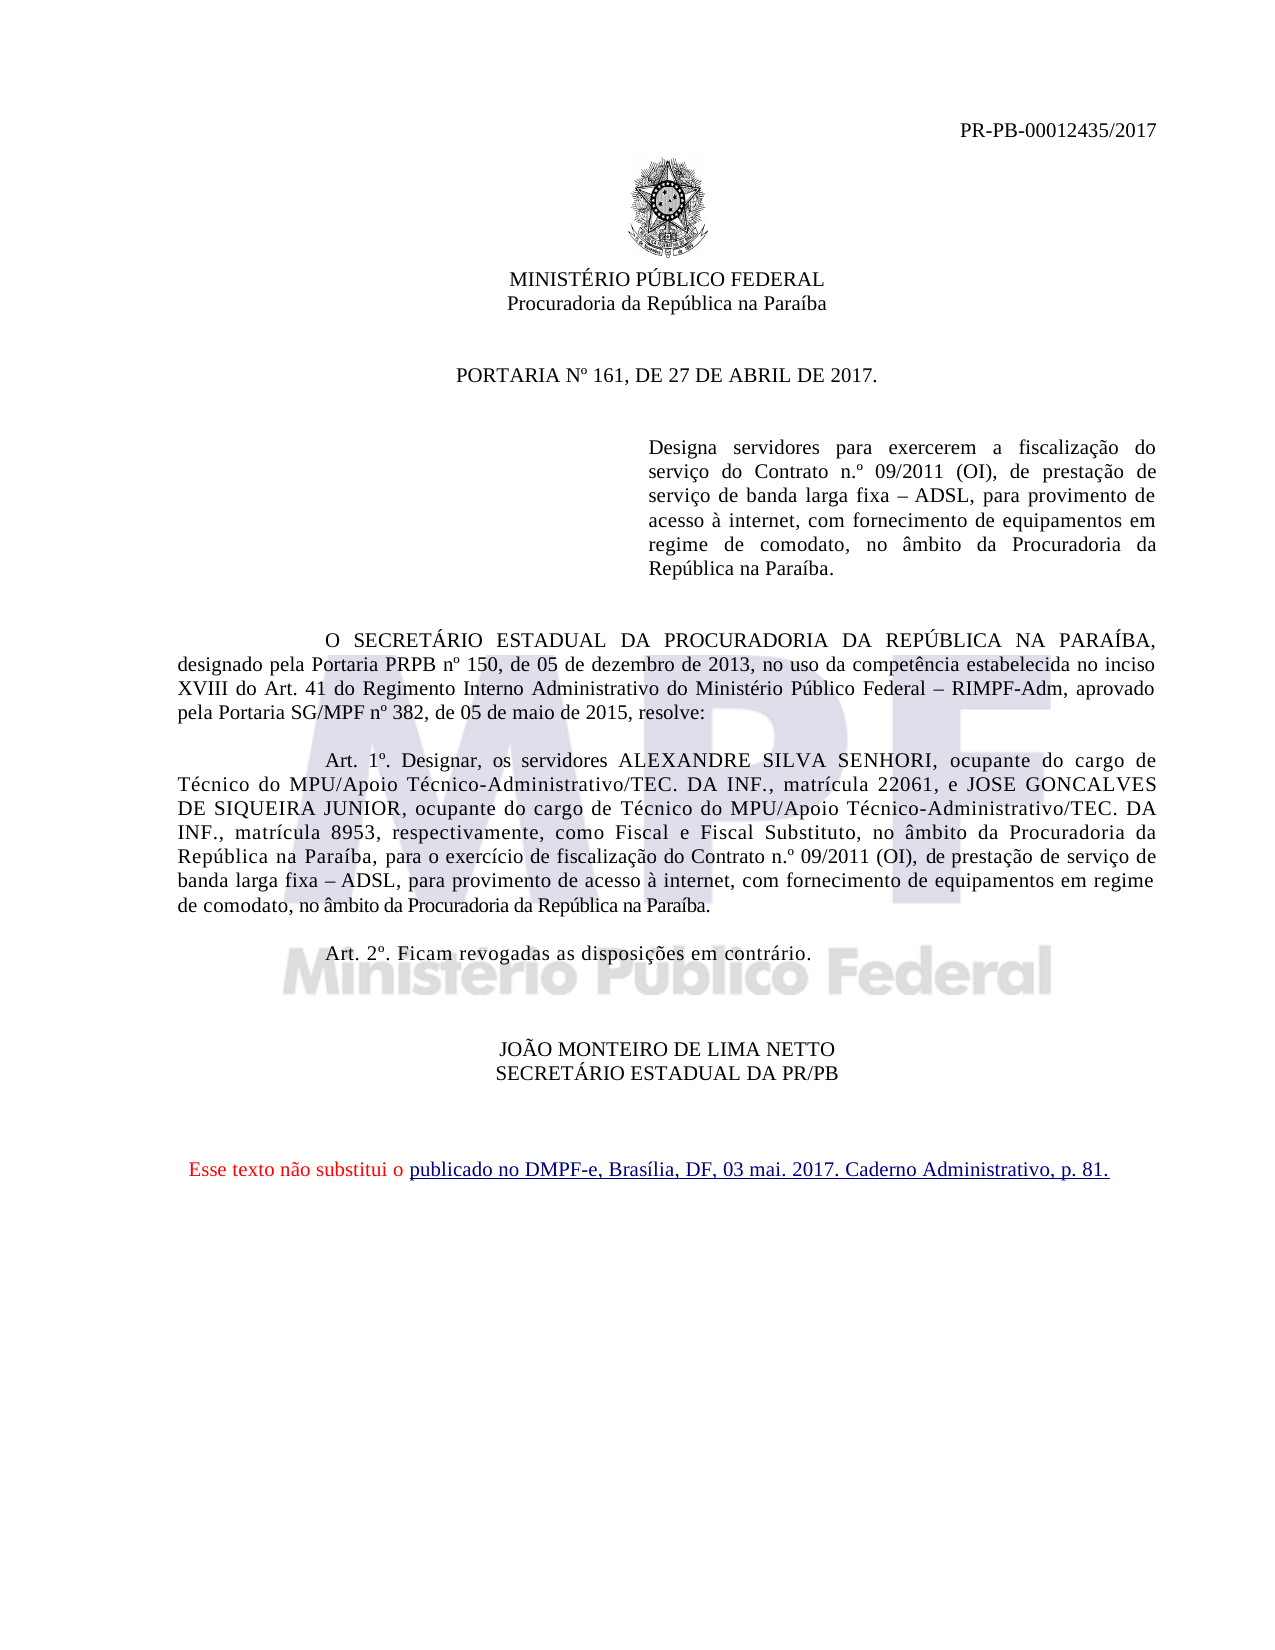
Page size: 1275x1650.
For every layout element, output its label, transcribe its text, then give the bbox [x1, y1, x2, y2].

text JOÃO MONTEIRO DE LIMA NETTO [177, 1037, 1157, 1061]
text Designa servidores para exercerem a fiscalização do serviço do Contrato n.º 09/2011 (OI), de prestação de serviço de banda larga fixa – ADSL, para provimento de acesso à internet, com fornecimento de equipamentos em regime de comodato, no âmbito da Procuradoria da República na Paraíba. [648, 435, 1157, 579]
text Art. 2º. Ficam revogadas as disposições em contrário. [177, 941, 1157, 964]
text MINISTÉRIO PÚBLICO FEDERAL [177, 267, 1157, 291]
text Esse texto não substitui o publicado no DMPF-e, Brasília, DF, 03 mai. 2017. Caderno Administrativo, p. 81. [177, 1157, 1157, 1181]
text Art. 1º. Designar, os servidores ALEXANDRE SILVA SENHORI, ocupante do cargo de Técnico do MPU/Apoio Técnico-Administrativo/TEC. DA INF., matrícula 22061, e JOSE GONCALVES DE SIQUEIRA JUNIOR, ocupante do cargo de Técnico do MPU/Apoio Técnico-Administrativo/TEC. DA INF., matrícula 8953, respectivamente, como Fiscal e Fiscal Substituto, no âmbito da Procuradoria da República na Paraíba, para o exercício de fiscalização do Contrato n.º 09/2011 (OI), de prestação de serviço de banda larga fixa – ADSL, para provimento de acesso à internet, com fornecimento de equipamentos em regime de comodato, no âmbito da Procuradoria da República na Paraíba. [177, 748, 1157, 916]
text O SECRETÁRIO ESTADUAL DA PROCURADORIA DA REPÚBLICA NA PARAÍBA, designado pela Portaria PRPB nº 150, de 05 de dezembro de 2013, no uso da competência estabelecida no inciso XVIII do Art. 41 do Regimento Interno Administrativo do Ministério Público Federal – RIMPF-Adm, aprovado pela Portaria SG/MPF nº 382, de 05 de maio de 2015, resolve: [177, 628, 1157, 724]
picture [283, 964, 1051, 995]
picture [283, 916, 1051, 941]
text PORTARIA Nº 161, DE 27 DE ABRIL DE 2017. [177, 363, 1157, 387]
picture [283, 724, 1051, 748]
picture [625, 151, 709, 258]
text SECRETÁRIO ESTADUAL DA PR/PB [177, 1061, 1157, 1085]
text PR-PB-00012435/2017 [177, 118, 1157, 142]
text Procuradoria da República na Paraíba [177, 291, 1157, 315]
